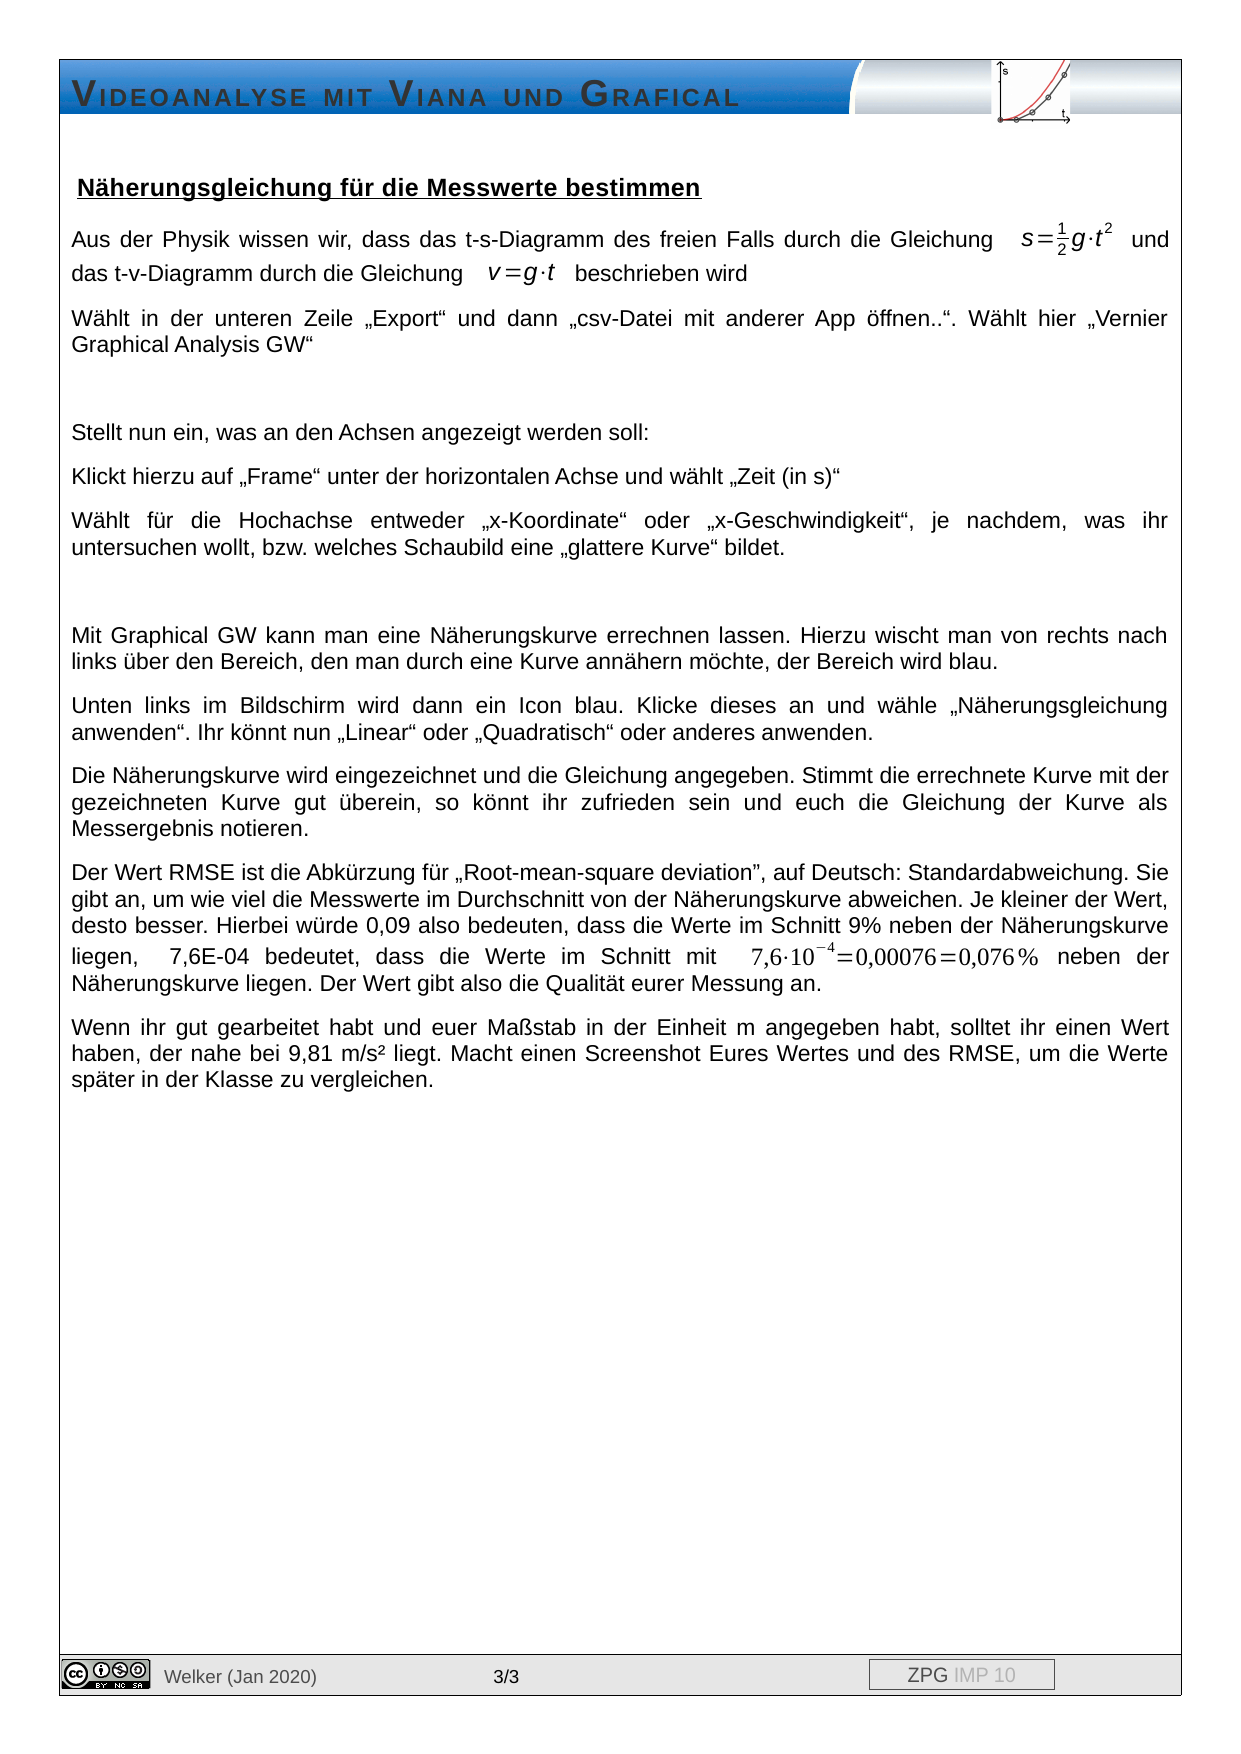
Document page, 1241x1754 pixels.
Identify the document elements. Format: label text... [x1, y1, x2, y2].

text Aus der Physik wissen wir, dass das t-s-Diagramm des freien Falls durch die Gleichung und das t-v-Diagramm durch die Gleichung beschrieben wird [71, 219, 1169, 287]
picture [61, 1659, 151, 1689]
text Mit Graphical GW kann man eine Näherungskurve errechnen lassen. Hierzu wischt man von rechts nach links über den Bereich, den man durch eine Kurve annähern möchte, der Bereich wird blau. [71, 622, 1169, 674]
text Unten links im Bildschirm wird dann ein Icon blau. Klicke dieses an und wähle „Näherungsgleichung anwenden“. Ihr könnt nun „Linear“ oder „Quadratisch“ oder anderes anwenden. [71, 692, 1169, 745]
text Näherungsgleichung für die Messwerte bestimmen [77, 173, 1169, 202]
text Der Wert RMSE ist die Abkürzung für „Root-mean-square deviation”, auf Deutsch: Standardabweichung. Sie gibt an, um wie viel die Messwerte im Durchschnitt von der Näherungskurve abweichen. Je kleiner der Wert, desto besser. Hierbei würde 0,09 also bedeuten, dass die Werte im Schnitt 9% neben der Näherungskurve liegen, 7,6E-04 bedeutet, dass die Werte im Schnitt mit neben der Näherungskurve liegen. Der Wert gibt also die Qualität eurer Messung an. [71, 859, 1169, 996]
text Stellt nun ein, was an den Achsen angezeigt werden soll: [71, 419, 1169, 445]
text Wählt für die Hochachse entweder „x-Koordinate“ oder „x-Geschwindigkeit“, je nachdem, was ihr untersuchen wollt, bzw. welches Schaubild eine „glattere Kurve“ bildet. [71, 507, 1169, 560]
text Klickt hierzu auf „Frame“ unter der horizontalen Achse und wählt „Zeit (in s)“ [71, 463, 1169, 489]
text Wenn ihr gut gearbeitet habt und euer Maßstab in der Einheit m angegeben habt, solltet ihr einen Wert haben, der nahe bei 9,81 m/s² liegt. Macht einen Screenshot Eures Wertes und des RMSE, um die Werte später in der Klasse zu vergleichen. [71, 1013, 1169, 1093]
text Die Näherungskurve wird eingezeichnet und die Gleichung angegeben. Stimmt die errechnete Kurve mit der gezeichneten Kurve gut überein, so könnt ihr zufrieden sein und euch die Gleichung der Kurve als Messergebnis notieren. [71, 762, 1169, 842]
picture [60, 60, 1181, 129]
text Wählt in der unteren Zeile „Export“ und dann „csv-Datei mit anderer App öffnen..“. Wählt hier „Vernier Graphical Analysis GW“ [71, 304, 1169, 357]
